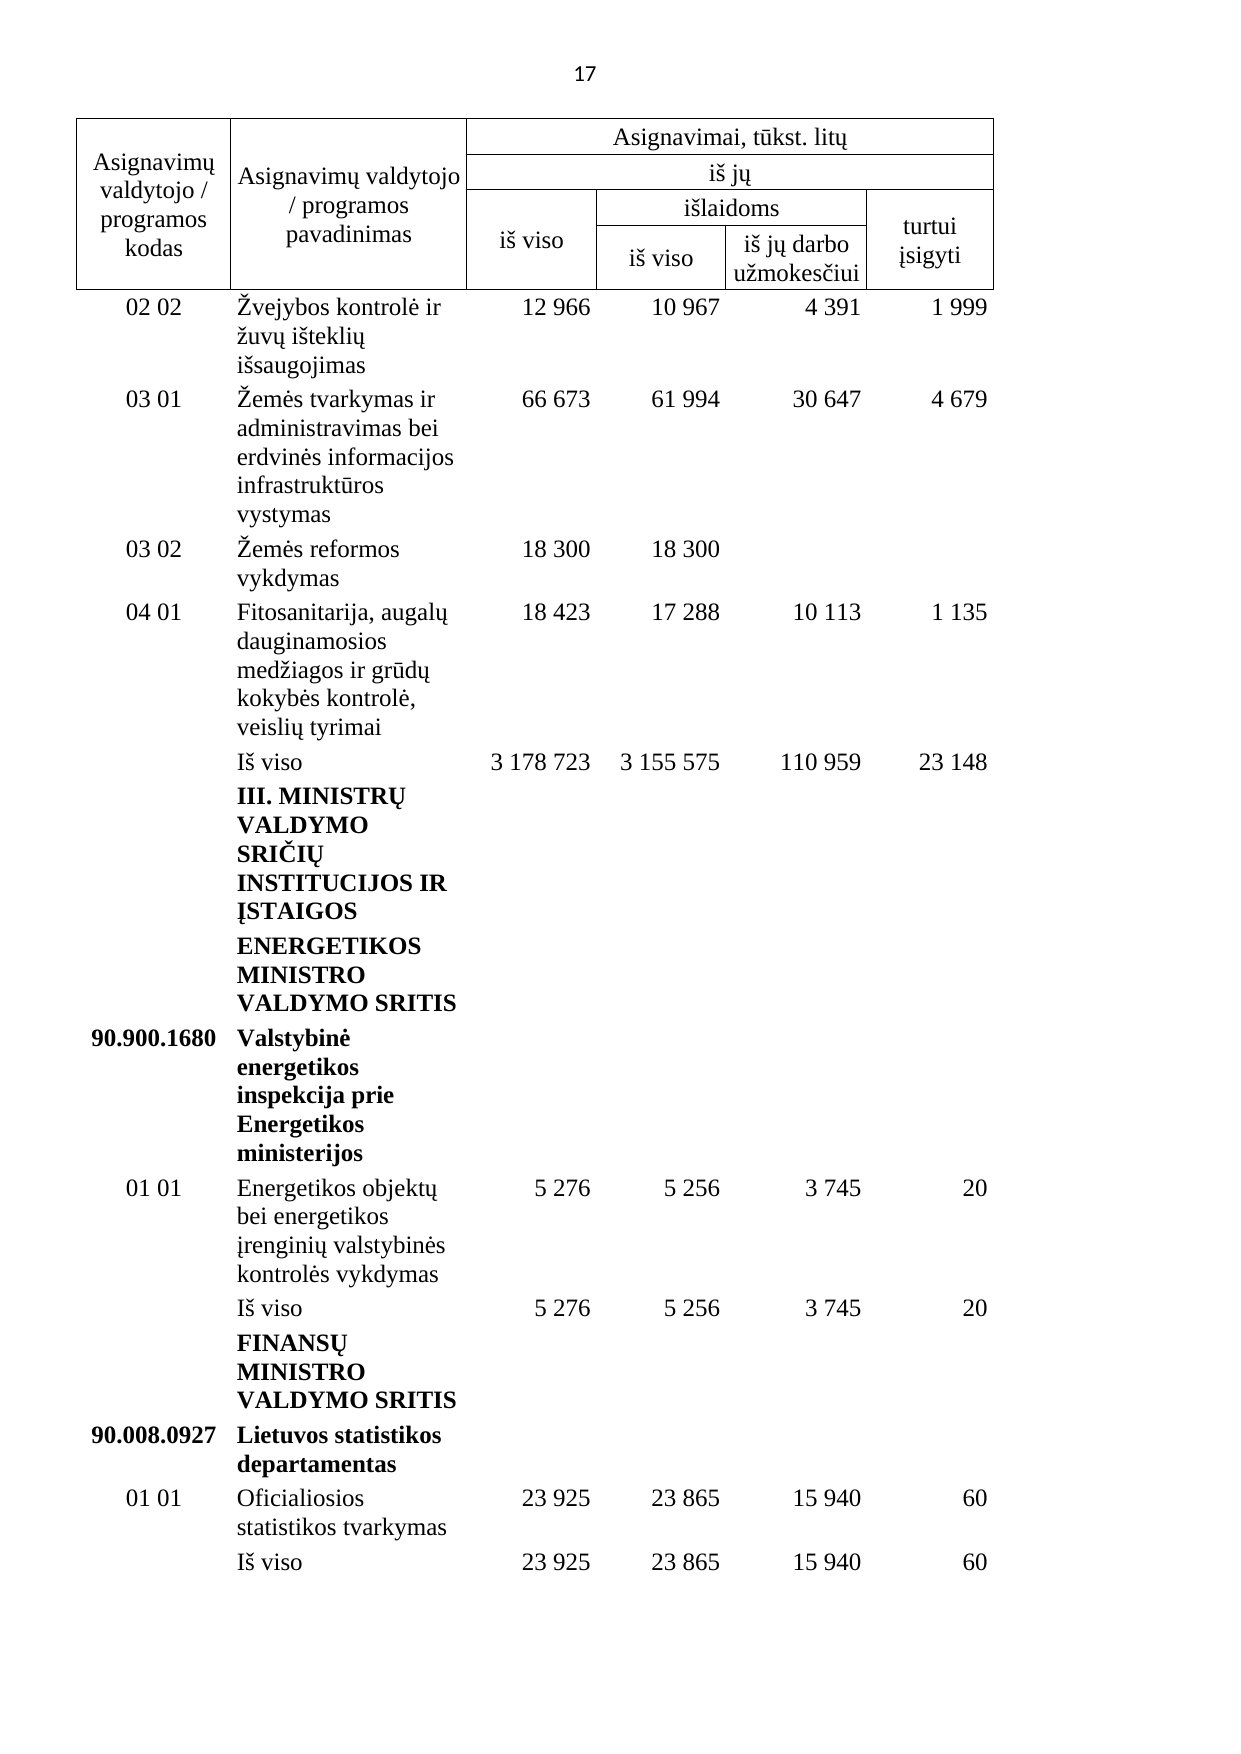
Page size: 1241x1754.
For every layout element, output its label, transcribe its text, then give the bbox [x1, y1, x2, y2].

table_header Asignavimai, tūkst. litų [467, 119, 993, 154]
table_cell 15 940 [726, 1544, 867, 1578]
table_cell [726, 928, 867, 1020]
table_cell [77, 1291, 231, 1325]
table_cell [867, 1417, 993, 1481]
table_header Asignavimų valdytojo / programos kodas [77, 119, 230, 289]
table_cell 20 [867, 1170, 993, 1291]
table_cell 23 148 [867, 744, 993, 778]
table_cell 03 02 [77, 531, 231, 594]
table_cell išlaidoms [597, 190, 866, 225]
table_cell Žvejybos kontrolė ir žuvų išteklių išsaugojimas [231, 290, 467, 381]
table_cell 30 647 [726, 381, 867, 531]
table_cell [467, 928, 596, 1020]
table_cell 23 925 [467, 1544, 596, 1578]
table_cell 23 865 [596, 1544, 726, 1578]
table_cell 3 155 575 [596, 744, 726, 778]
table_header Asignavimų valdytojo / programos pavadinimas [231, 119, 466, 289]
table_cell 5 276 [467, 1291, 596, 1325]
table_cell 60 [867, 1544, 993, 1578]
table_cell [726, 1325, 867, 1417]
table_cell [77, 928, 231, 1020]
table_cell [77, 779, 231, 928]
table_cell 61 994 [596, 381, 726, 531]
table_cell 3 745 [726, 1170, 867, 1291]
table_cell 66 673 [467, 381, 596, 531]
table_cell 5 256 [596, 1170, 726, 1291]
table_cell [77, 1544, 231, 1578]
table_cell [596, 928, 726, 1020]
table_cell Žemės tvarkymas ir administravimas bei erdvinės informacijos infrastruktūros vystymas [231, 381, 467, 531]
table_cell III. MINISTRŲ VALDYMO SRIČIŲ INSTITUCIJOS IR ĮSTAIGOS [231, 779, 467, 928]
table_cell [596, 1020, 726, 1170]
table_cell iš jų darbo užmokesčiui [726, 226, 866, 289]
table_cell [596, 1325, 726, 1417]
table_cell [867, 928, 993, 1020]
table_cell Fitosanitarija, augalų dauginamosios medžiagos ir grūdų kokybės kontrolė, veislių tyrimai [231, 594, 467, 744]
table_cell 02 02 [77, 290, 231, 381]
table_cell 12 966 [467, 290, 596, 381]
table_cell 18 300 [467, 531, 596, 594]
table_cell Energetikos objektų bei energetikos įrenginių valstybinės kontrolės vykdymas [231, 1170, 467, 1291]
table_cell 04 01 [77, 594, 231, 744]
table_cell 01 01 [77, 1170, 231, 1291]
table_cell [867, 1325, 993, 1417]
table_cell 01 01 [77, 1481, 231, 1544]
table_cell [77, 1325, 231, 1417]
table_cell Valstybinė energetikos inspekcija prie Energetikos ministerijos [231, 1020, 467, 1170]
table_cell Žemės reformos vykdymas [231, 531, 467, 594]
table_cell 18 423 [467, 594, 596, 744]
table_cell [467, 1325, 596, 1417]
table_cell 3 745 [726, 1291, 867, 1325]
table_cell Iš viso [231, 744, 467, 778]
table_cell ENERGETIKOS MINISTRO VALDYMO SRITIS [231, 928, 467, 1020]
table_cell 3 178 723 [467, 744, 596, 778]
table_cell [726, 1417, 867, 1481]
table_cell [467, 1020, 596, 1170]
table_cell [867, 779, 993, 928]
table_cell 1 999 [867, 290, 993, 381]
table_cell iš jų [467, 155, 993, 189]
table_cell 10 113 [726, 594, 867, 744]
table_cell [596, 1417, 726, 1481]
table_cell 90.008.0927 [77, 1417, 231, 1481]
table_cell 18 300 [596, 531, 726, 594]
table_cell 23 925 [467, 1481, 596, 1544]
table_cell [867, 1020, 993, 1170]
table_cell 90.900.1680 [77, 1020, 231, 1170]
table_cell [726, 1020, 867, 1170]
table_cell Iš viso [231, 1291, 467, 1325]
table_cell 5 276 [467, 1170, 596, 1291]
table_cell [596, 779, 726, 928]
table_cell 110 959 [726, 744, 867, 778]
table_cell [467, 1417, 596, 1481]
table_cell 60 [867, 1481, 993, 1544]
table_cell 10 967 [596, 290, 726, 381]
table_cell 4 391 [726, 290, 867, 381]
table_cell turtui įsigyti [867, 190, 993, 289]
table_cell 15 940 [726, 1481, 867, 1544]
table_cell FINANSŲ MINISTRO VALDYMO SRITIS [231, 1325, 467, 1417]
table_cell Iš viso [231, 1544, 467, 1578]
table_cell 03 01 [77, 381, 231, 531]
table_cell 23 865 [596, 1481, 726, 1544]
table_cell [726, 779, 867, 928]
table_cell Lietuvos statistikos departamentas [231, 1417, 467, 1481]
table_cell iš viso [597, 226, 725, 289]
table_cell 4 679 [867, 381, 993, 531]
table_cell [467, 779, 596, 928]
table_cell [726, 531, 867, 594]
table_cell Oficialiosios statistikos tvarkymas [231, 1481, 467, 1544]
table_cell iš viso [467, 190, 596, 289]
table_cell [867, 531, 993, 594]
table_cell 17 288 [596, 594, 726, 744]
table_cell [77, 744, 231, 778]
table_cell 5 256 [596, 1291, 726, 1325]
table_cell 1 135 [867, 594, 993, 744]
table_cell 20 [867, 1291, 993, 1325]
